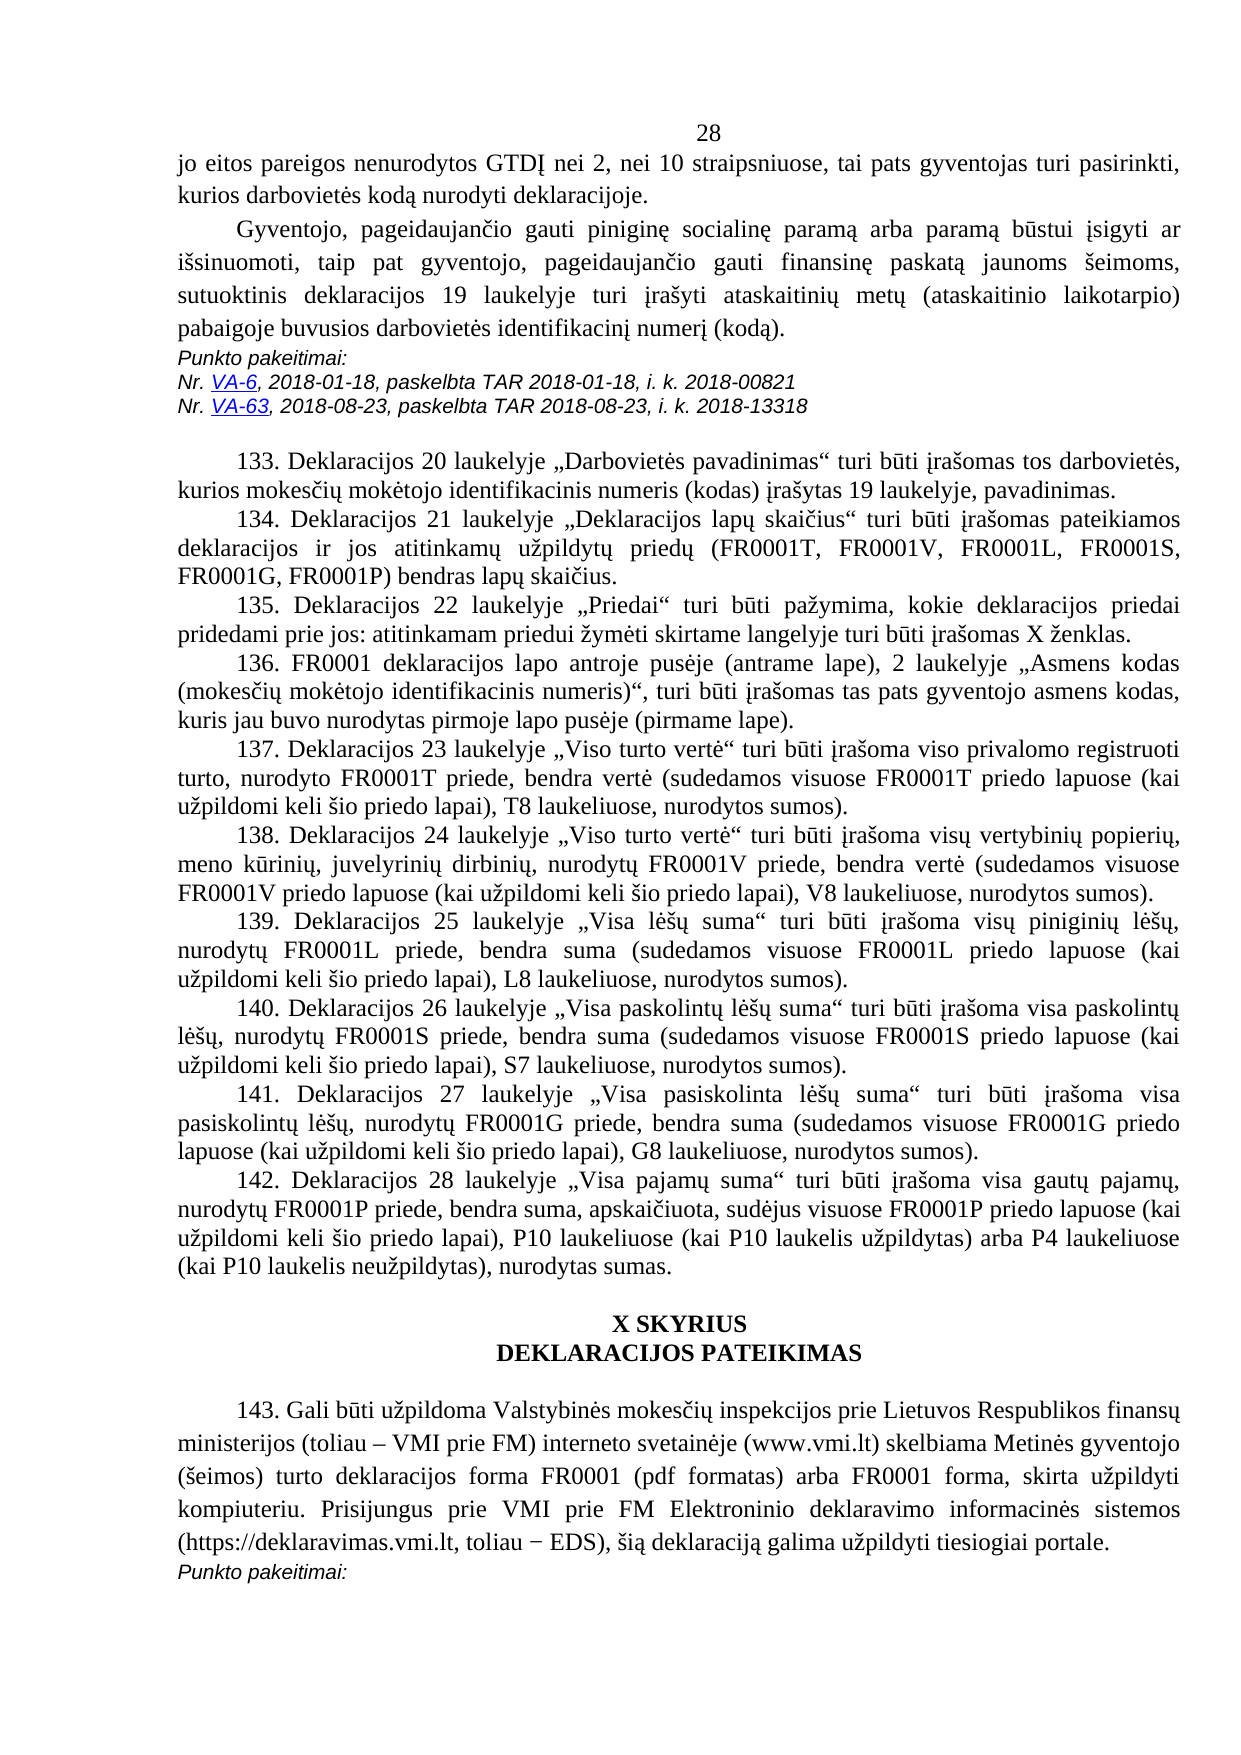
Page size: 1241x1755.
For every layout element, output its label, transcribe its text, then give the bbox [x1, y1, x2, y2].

text 133. Deklaracijos 20 laukelyje „Darbovietės pavadinimas“ turi būti įrašomas tos darbovietės, kurios mokesčių mokėtojo identifikacinis numeris (kodas) įrašytas 19 laukelyje, pavadinimas. [177, 446, 1181, 504]
text jo eitos pareigos nenurodytos GTDĮ nei 2, nei 10 straipsniuose, tai pats gyventojas turi pasirinkti, kurios darbovietės kodą nurodyti deklaracijoje. [177, 148, 1181, 209]
text 137. Deklaracijos 23 laukelyje „Viso turto vertė“ turi būti įrašoma viso privalomo registruoti turto, nurodyto FR0001T priede, bendra vertė (sudedamos visuose FR0001T priedo lapuose (kai užpildomi keli šio priedo lapai), T8 laukeliuose, nurodytos sumos). [177, 734, 1181, 820]
text Punkto pakeitimai: [177, 1560, 1181, 1584]
text 136. FR0001 deklaracijos lapo antroje pusėje (antrame lape), 2 laukelyje „Asmens kodas (mokesčių mokėtojo identifikacinis numeris)“, turi būti įrašomas tas pats gyventojo asmens kodas, kuris jau buvo nurodytas pirmoje lapo pusėje (pirmame lape). [177, 648, 1181, 734]
text 142. Deklaracijos 28 laukelyje „Visa pajamų suma“ turi būti įrašoma visa gautų pajamų, nurodytų FR0001P priede, bendra suma, apskaičiuota, sudėjus visuose FR0001P priedo lapuose (kai užpildomi keli šio priedo lapai), P10 laukeliuose (kai P10 laukelis užpildytas) arba P4 laukeliuose (kai P10 laukelis neužpildytas), nurodytas sumas. [177, 1165, 1181, 1280]
text 139. Deklaracijos 25 laukelyje „Visa lėšų suma“ turi būti įrašoma visų piniginių lėšų, nurodytų FR0001L priede, bendra suma (sudedamos visuose FR0001L priedo lapuose (kai užpildomi keli šio priedo lapai), L8 laukeliuose, nurodytos sumos). [177, 906, 1181, 993]
text Punkto pakeitimai: [177, 346, 1181, 370]
text 143. Gali būti užpildoma Valstybinės mokesčių inspekcijos prie Lietuvos Respublikos finansų ministerijos (toliau – VMI prie FM) interneto svetainėje (www.vmi.lt) skelbiama Metinės gyventojo (šeimos) turto deklaracijos forma FR0001 (pdf formatas) arba FR0001 forma, skirta užpildyti kompiuteriu. Prisijungus prie VMI prie FM Elektroninio deklaravimo informacinės sistemos (https://deklaravimas.vmi.lt, toliau − EDS), šią deklaraciją galima užpildyti tiesiogiai portale. [177, 1395, 1181, 1556]
text Gyventojo, pageidaujančio gauti piniginę socialinę paramą arba paramą būstui įsigyti ar išsinuomoti, taip pat gyventojo, pageidaujančio gauti finansinę paskatą jaunoms šeimoms, sutuoktinis deklaracijos 19 laukelyje turi įrašyti ataskaitinių metų (ataskaitinio laikotarpio) pabaigoje buvusios darbovietės identifikacinį numerį (kodą). [177, 214, 1181, 341]
text Nr. VA-6, 2018-01-18, paskelbta TAR 2018-01-18, i. k. 2018-00821 [177, 370, 1181, 394]
text 141. Deklaracijos 27 laukelyje „Visa pasiskolinta lėšų suma“ turi būti įrašoma visa pasiskolintų lėšų, nurodytų FR0001G priede, bendra suma (sudedamos visuose FR0001G priedo lapuose (kai užpildomi keli šio priedo lapai), G8 laukeliuose, nurodytos sumos). [177, 1079, 1181, 1165]
text 140. Deklaracijos 26 laukelyje „Visa paskolintų lėšų suma“ turi būti įrašoma visa paskolintų lėšų, nurodytų FR0001S priede, bendra suma (sudedamos visuose FR0001S priedo lapuose (kai užpildomi keli šio priedo lapai), S7 laukeliuose, nurodytos sumos). [177, 993, 1181, 1079]
text 134. Deklaracijos 21 laukelyje „Deklaracijos lapų skaičius“ turi būti įrašomas pateikiamos deklaracijos ir jos atitinkamų užpildytų priedų (FR0001T, FR0001V, FR0001L, FR0001S, FR0001G, FR0001P) bendras lapų skaičius. [177, 504, 1181, 590]
subtitle X SKYRIUS [177, 1309, 1181, 1338]
subtitle DEKLARACIJOS PATEIKIMAS [177, 1338, 1181, 1366]
text Nr. VA-63, 2018-08-23, paskelbta TAR 2018-08-23, i. k. 2018-13318 [177, 394, 1181, 418]
text 138. Deklaracijos 24 laukelyje „Viso turto vertė“ turi būti įrašoma visų vertybinių popierių, meno kūrinių, juvelyrinių dirbinių, nurodytų FR0001V priede, bendra vertė (sudedamos visuose FR0001V priedo lapuose (kai užpildomi keli šio priedo lapai), V8 laukeliuose, nurodytos sumos). [177, 820, 1181, 906]
text 135. Deklaracijos 22 laukelyje „Priedai“ turi būti pažymima, kokie deklaracijos priedai pridedami prie jos: atitinkamam priedui žymėti skirtame langelyje turi būti įrašomas X ženklas. [177, 590, 1181, 648]
